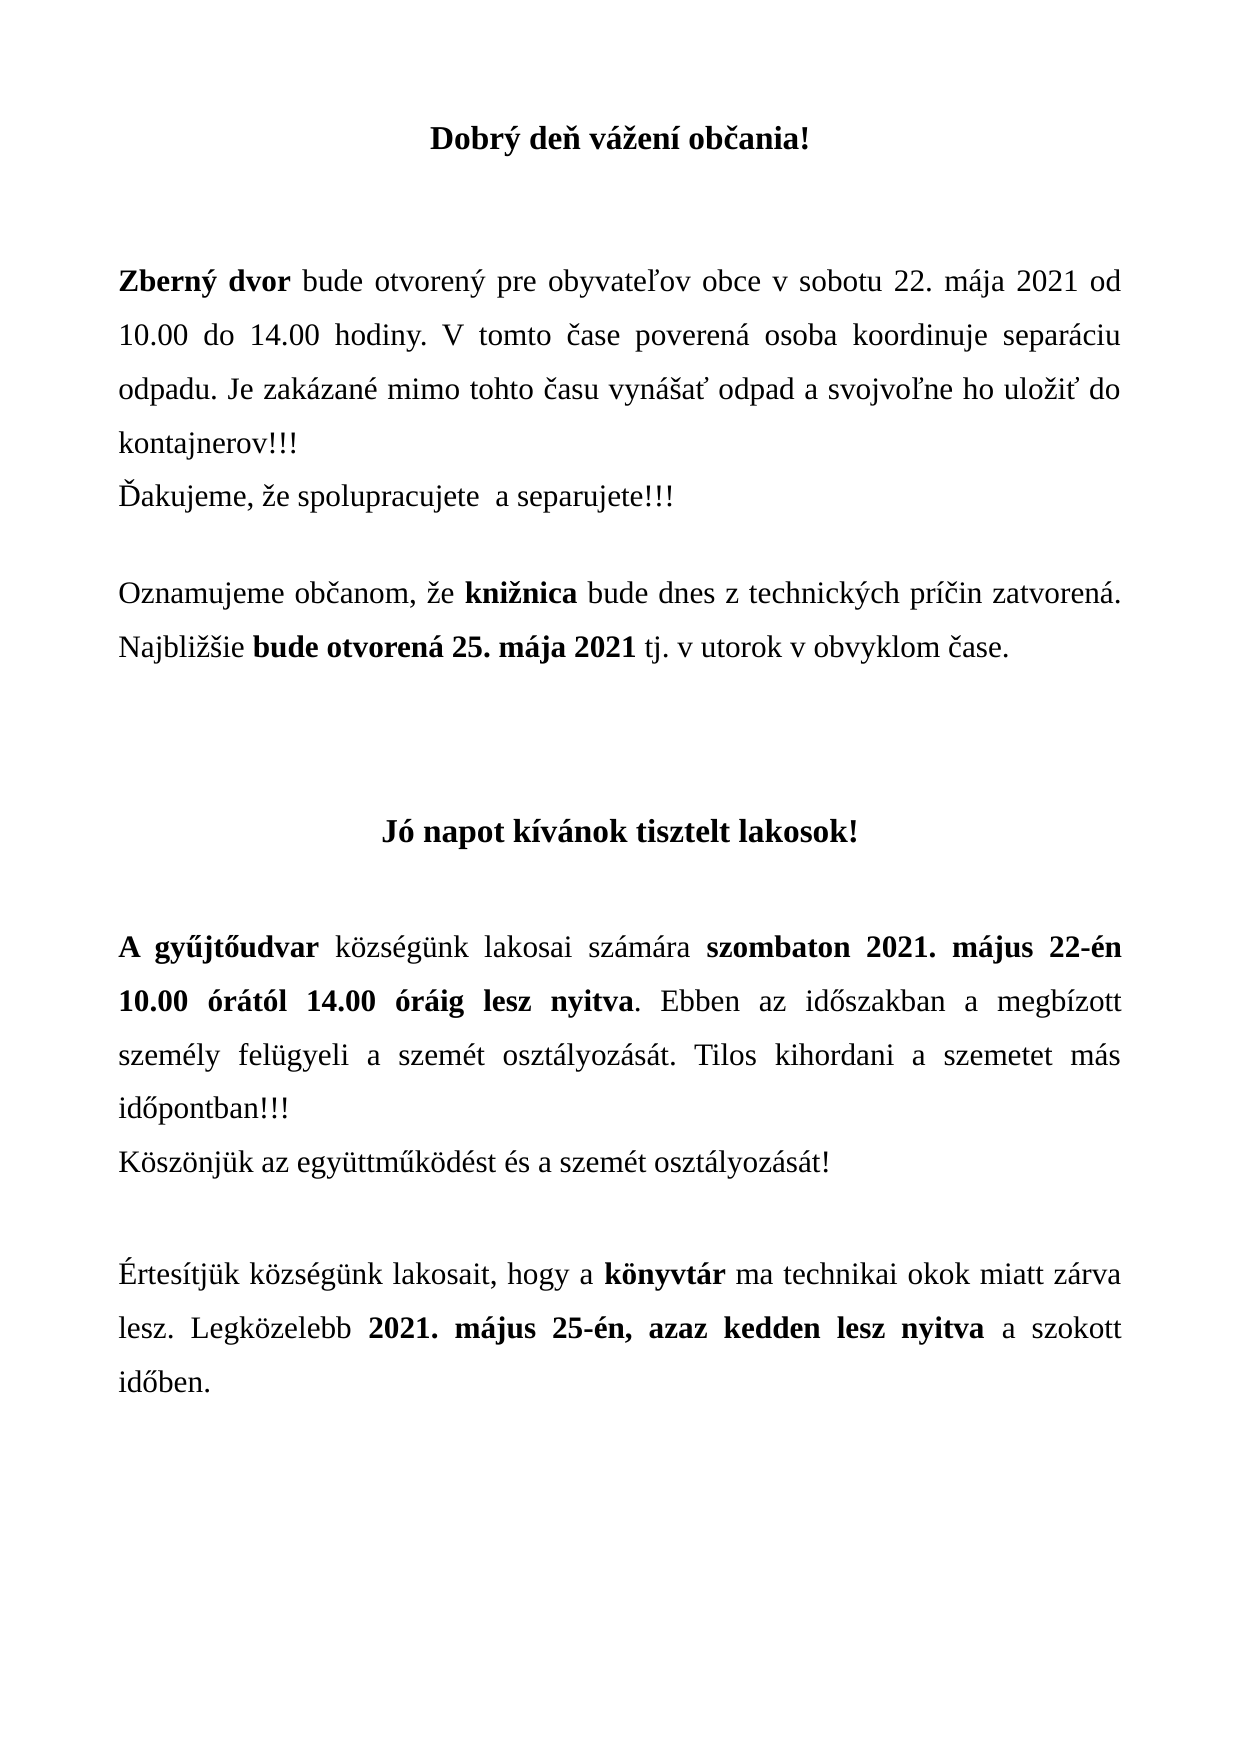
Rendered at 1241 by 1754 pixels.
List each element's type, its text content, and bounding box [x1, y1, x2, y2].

text Dobrý deň vážení občania! [118, 118, 1122, 156]
text Jó napot kívánok tisztelt lakosok! [118, 812, 1122, 850]
text Zberný dvor bude otvorený pre obyvateľov obce v sobotu 22. mája 2021 od 10.00 do 14.00 hodiny. V tomto čase poverená osoba koordinuje separáciu odpadu. Je zakázané mimo tohto času vynášať odpad a svojvoľne ho uložiť do kontajnerov!!! [118, 262, 1122, 460]
text Ďakujeme, že spolupracujete a separujete!!! [118, 478, 1122, 514]
text A gyűjtőudvar községünk lakosai számára szombaton 2021. május 22-én 10.00 órától 14.00 óráig lesz nyitva. Ebben az időszakban a megbízott személy felügyeli a szemét osztályozását. Tilos kihordani a szemetet más időpontban!!! [118, 928, 1122, 1126]
text Értesítjük községünk lakosait, hogy a könyvtár ma technikai okok miatt zárva lesz. Legközelebb 2021. május 25-én, azaz kedden lesz nyitva a szokott időben. [118, 1255, 1122, 1399]
text Oznamujeme občanom, že knižnica bude dnes z technických príčin zatvorená. Najbližšie bude otvorená 25. mája 2021 tj. v utorok v obvyklom čase. [118, 575, 1122, 664]
text Köszönjük az együttműködést és a szemét osztályozását! [118, 1143, 1122, 1179]
